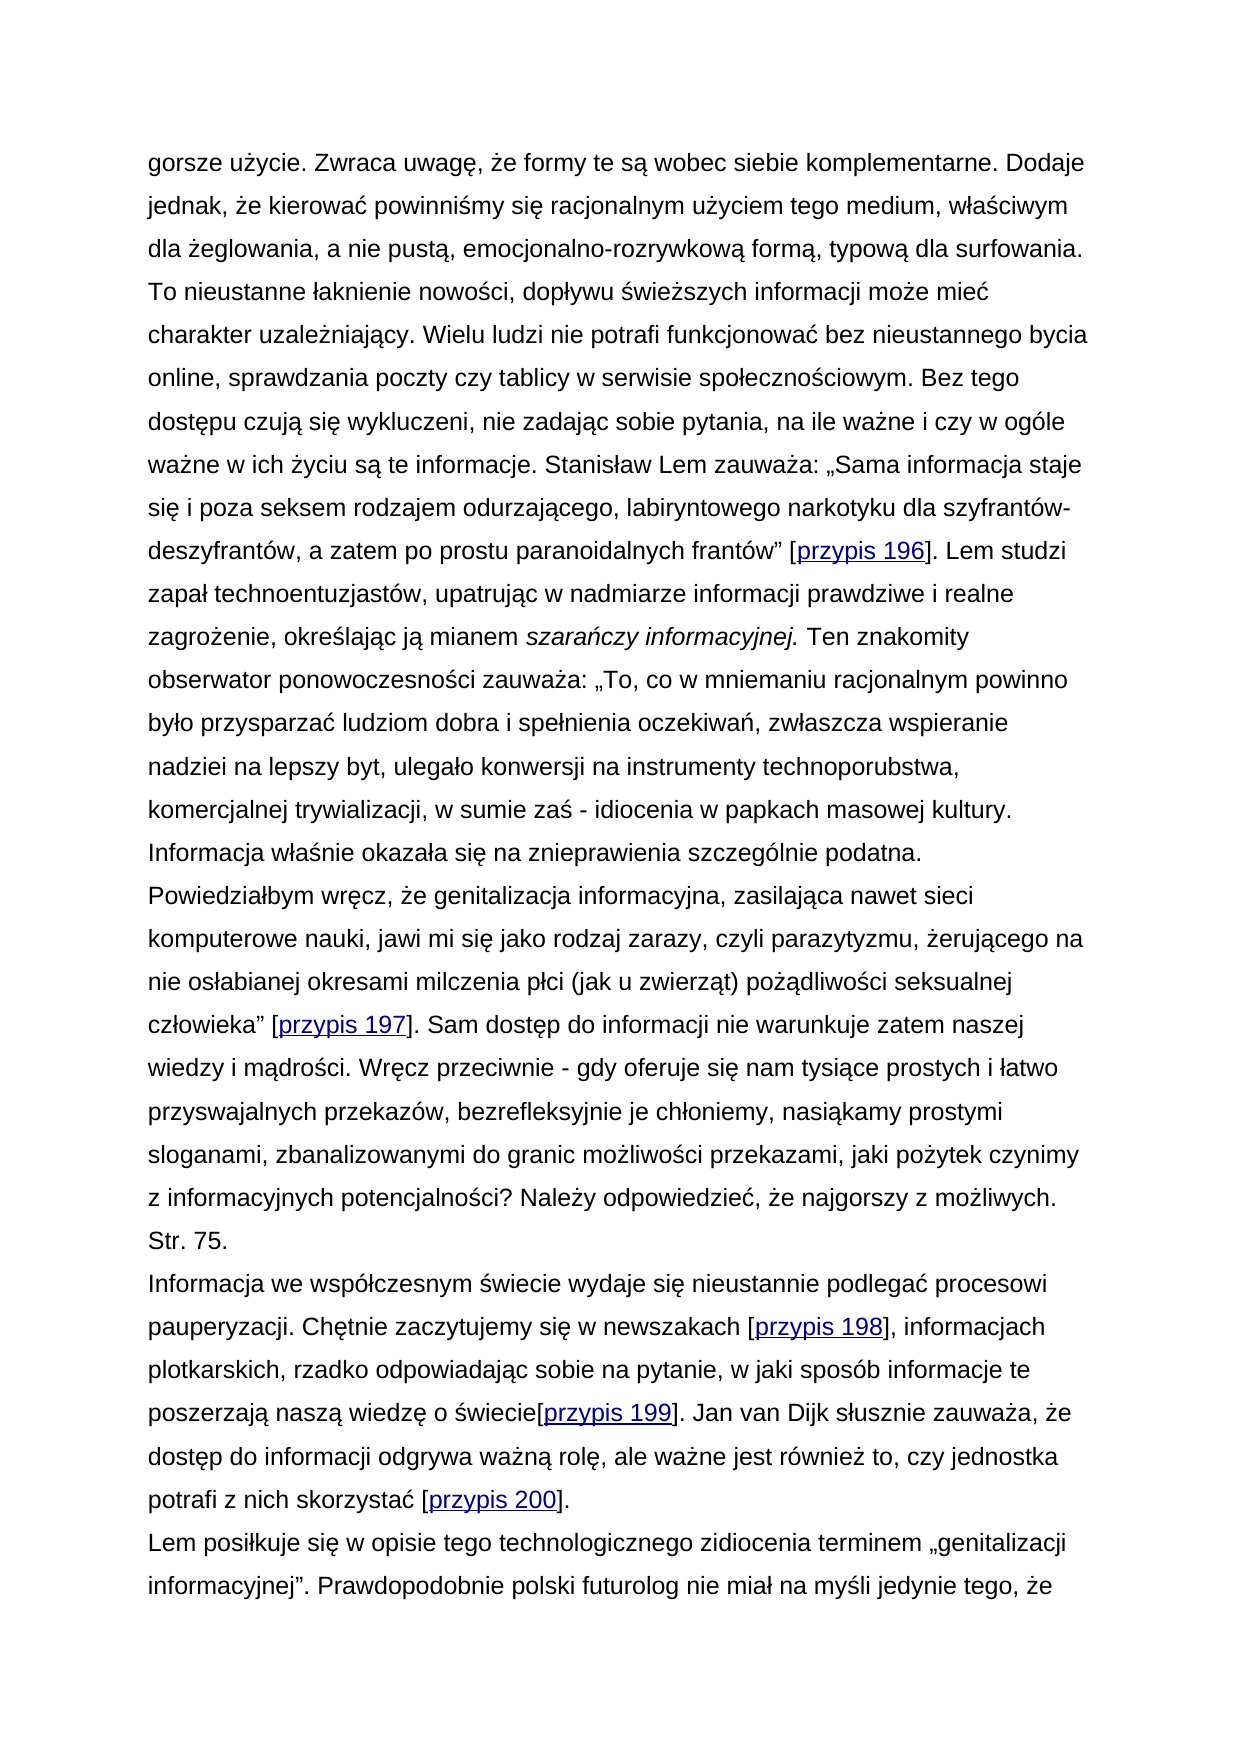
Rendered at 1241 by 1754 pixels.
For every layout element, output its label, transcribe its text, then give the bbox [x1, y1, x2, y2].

text - gorsze użycie. Zwraca uwagę, że formy te są wobec siebie komplementarne. Dodaje jednak, że kierować powinniśmy się racjonalnym użyciem tego medium, właściwym dla żeglowania, a nie pustą, emocjonalno-rozrywkową formą, typową dla surfowania. [148, 148, 1092, 263]
text Lem posiłkuje się w opisie tego technologicznego zidiocenia terminem „genitalizacji informacyjnej”. Prawdopodobnie polski futurolog nie miał na myśli jedynie tego, że [148, 1528, 1092, 1599]
text To nieustanne łaknienie nowości, dopływu świeższych informacji może mieć charakter uzależniający. Wielu ludzi nie potrafi funkcjonować bez nieustannego bycia online, sprawdzania poczty czy tablicy w serwisie społecznościowym. Bez tego dostępu czują się wykluczeni, nie zadając sobie pytania, na ile ważne i czy w ogóle ważne w ich życiu są te informacje. Stanisław Lem zauważa: „Sama informacja staje się i poza seksem rodzajem odurzającego, labiryntowego narkotyku dla szyfrantów-deszyfrantów, a zatem po prostu paranoidalnych frantów” [przypis 196]. Lem studzi zapał technoentuzjastów, upatrując w nadmiarze informacji prawdziwe i realne zagrożenie, określając ją mianem szarańczy informacyjnej. Ten znakomity obserwator ponowoczesności zauważa: „To, co w mniemaniu racjonalnym powinno było przysparzać ludziom dobra i spełnienia oczekiwań, zwłaszcza wspieranie nadziei na lepszy byt, ulegało konwersji na instrumenty technoporubstwa, komercjalnej trywializacji, w sumie zaś - idiocenia w papkach masowej kultury. Informacja właśnie okazała się na znieprawienia szczególnie podatna. Powiedziałbym wręcz, że genitalizacja informacyjna, zasilająca nawet sieci komputerowe nauki, jawi mi się jako rodzaj zarazy, czyli parazytyzmu, żerującego na nie osłabianej okresami milczenia płci (jak u zwierząt) pożądliwości seksualnej człowieka” [przypis 197]. Sam dostęp do informacji nie warunkuje zatem naszej wiedzy i mądrości. Wręcz przeciwnie - gdy oferuje się nam tysiące prostych i łatwo przyswajalnych przekazów, bezrefleksyjnie je chłoniemy, nasiąkamy prostymi sloganami, zbanalizowanymi do granic możliwości przekazami, jaki pożytek czynimy z informacyjnych potencjalności? Należy odpowiedzieć, że najgorszy z możliwych. [148, 277, 1092, 1211]
text Str. 75. [148, 1226, 1092, 1254]
text Informacja we współczesnym świecie wydaje się nieustannie podlegać procesowi pauperyzacji. Chętnie zaczytujemy się w newszakach [przypis 198], informacjach plotkarskich, rzadko odpowiadając sobie na pytanie, w jaki sposób informacje te poszerzają naszą wiedzę o świecie[przypis 199]. Jan van Dijk słusznie zauważa, że dostęp do informacji odgrywa ważną rolę, ale ważne jest również to, czy jednostka potrafi z nich skorzystać [przypis 200]. [148, 1269, 1092, 1513]
